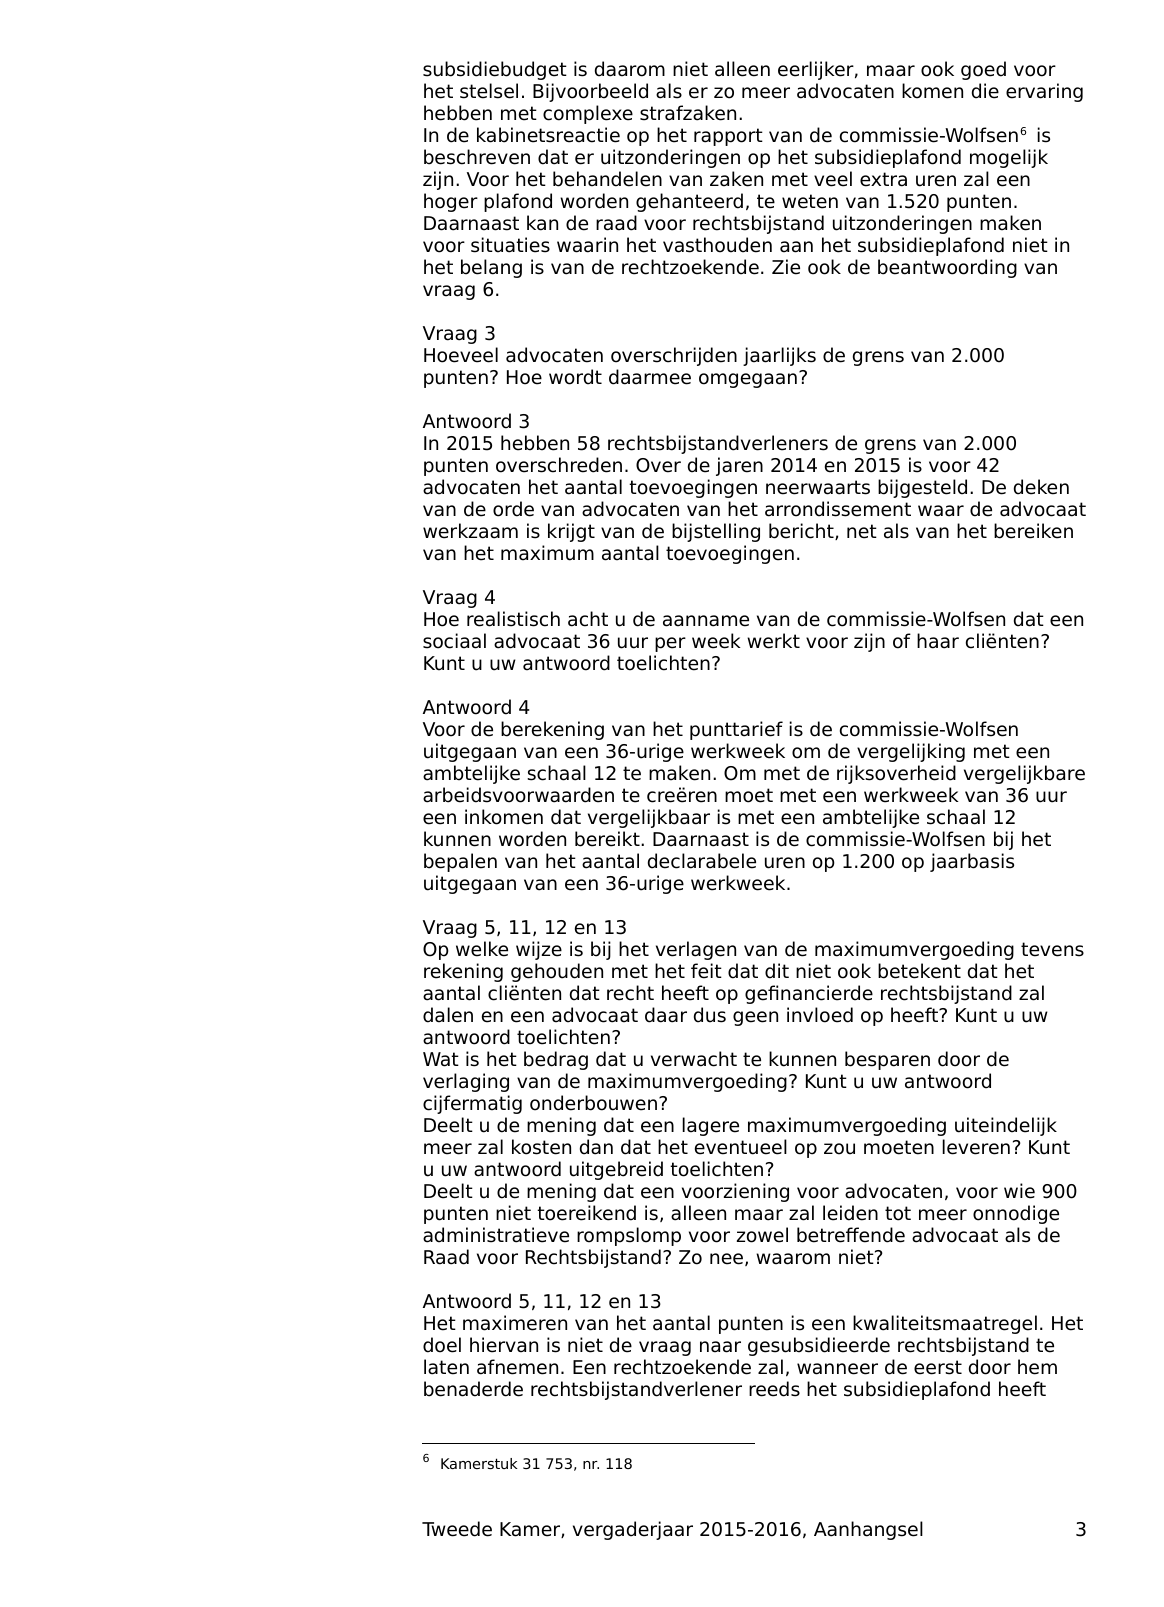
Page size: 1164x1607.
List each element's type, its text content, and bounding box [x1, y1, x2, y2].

text Vraag 4 [422, 587, 1087, 609]
text Voor de berekening van het punttarief is de commissie-Wolfsen uitgegaan van een 36-urige werkweek om de vergelijking met een ambtelijke schaal 12 te maken. Om met de rijksoverheid vergelijkbare arbeidsvoorwaarden te creëren moet met een werkweek van 36 uur een inkomen dat vergelijkbaar is met een ambtelijke schaal 12 kunnen worden bereikt. Daarnaast is de commissie-Wolfsen bij het bepalen van het aantal declarabele uren op 1.200 op jaarbasis uitgegaan van een 36-urige werkweek. [422, 719, 1087, 895]
text subsidiebudget is daarom niet alleen eerlijker, maar ook goed voor het stelsel. Bijvoorbeeld als er zo meer advocaten komen die ervaring hebben met complexe strafzaken. [422, 59, 1087, 125]
text Antwoord 5, 11, 12 en 13 [422, 1291, 1087, 1313]
text Deelt u de mening dat een lagere maximumvergoeding uiteindelijk meer zal kosten dan dat het eventueel op zou moeten leveren? Kunt u uw antwoord uitgebreid toelichten? [422, 1115, 1087, 1181]
text Hoe realistisch acht u de aanname van de commissie-Wolfsen dat een sociaal advocaat 36 uur per week werkt voor zijn of haar cliënten? Kunt u uw antwoord toelichten? [422, 609, 1087, 675]
text Hoeveel advocaten overschrijden jaarlijks de grens van 2.000 punten? Hoe wordt daarmee omgegaan? [422, 345, 1087, 389]
text Op welke wijze is bij het verlagen van de maximumvergoeding tevens rekening gehouden met het feit dat dit niet ook betekent dat het aantal cliënten dat recht heeft op gefinancierde rechtsbijstand zal dalen en een advocaat daar dus geen invloed op heeft? Kunt u uw antwoord toelichten? [422, 939, 1087, 1049]
text Wat is het bedrag dat u verwacht te kunnen besparen door de verlaging van de maximumvergoeding? Kunt u uw antwoord cijfermatig onderbouwen? [422, 1049, 1087, 1115]
text Antwoord 3 [422, 411, 1087, 433]
text Kamerstuk 31 753, nr. 118 [422, 1452, 1087, 1474]
text In de kabinetsreactie op het rapport van de commissie-Wolfsen is beschreven dat er uitzonderingen op het subsidieplafond mogelijk zijn. Voor het behandelen van zaken met veel extra uren zal een hoger plafond worden gehanteerd, te weten van 1.520 punten. Daarnaast kan de raad voor rechtsbijstand uitzonderingen maken voor situaties waarin het vasthouden aan het subsidieplafond niet in het belang is van de rechtzoekende. Zie ook de beantwoording van vraag 6. [422, 125, 1087, 301]
text Vraag 3 [422, 323, 1087, 345]
text Het maximeren van het aantal punten is een kwaliteitsmaatregel. Het doel hiervan is niet de vraag naar gesubsidieerde rechtsbijstand te laten afnemen. Een rechtzoekende zal, wanneer de eerst door hem benaderde rechtsbijstandverlener reeds het subsidieplafond heeft [422, 1313, 1087, 1401]
text Vraag 5, 11, 12 en 13 [422, 917, 1087, 939]
text In 2015 hebben 58 rechtsbijstandverleners de grens van 2.000 punten overschreden. Over de jaren 2014 en 2015 is voor 42 advocaten het aantal toevoegingen neerwaarts bijgesteld. De deken van de orde van advocaten van het arrondissement waar de advocaat werkzaam is krijgt van de bijstelling bericht, net als van het bereiken van het maximum aantal toevoegingen. [422, 433, 1087, 565]
text Antwoord 4 [422, 697, 1087, 719]
text Deelt u de mening dat een voorziening voor advocaten, voor wie 900 punten niet toereikend is, alleen maar zal leiden tot meer onnodige administratieve rompslomp voor zowel betreffende advocaat als de Raad voor Rechtsbijstand? Zo nee, waarom niet? [422, 1181, 1087, 1269]
